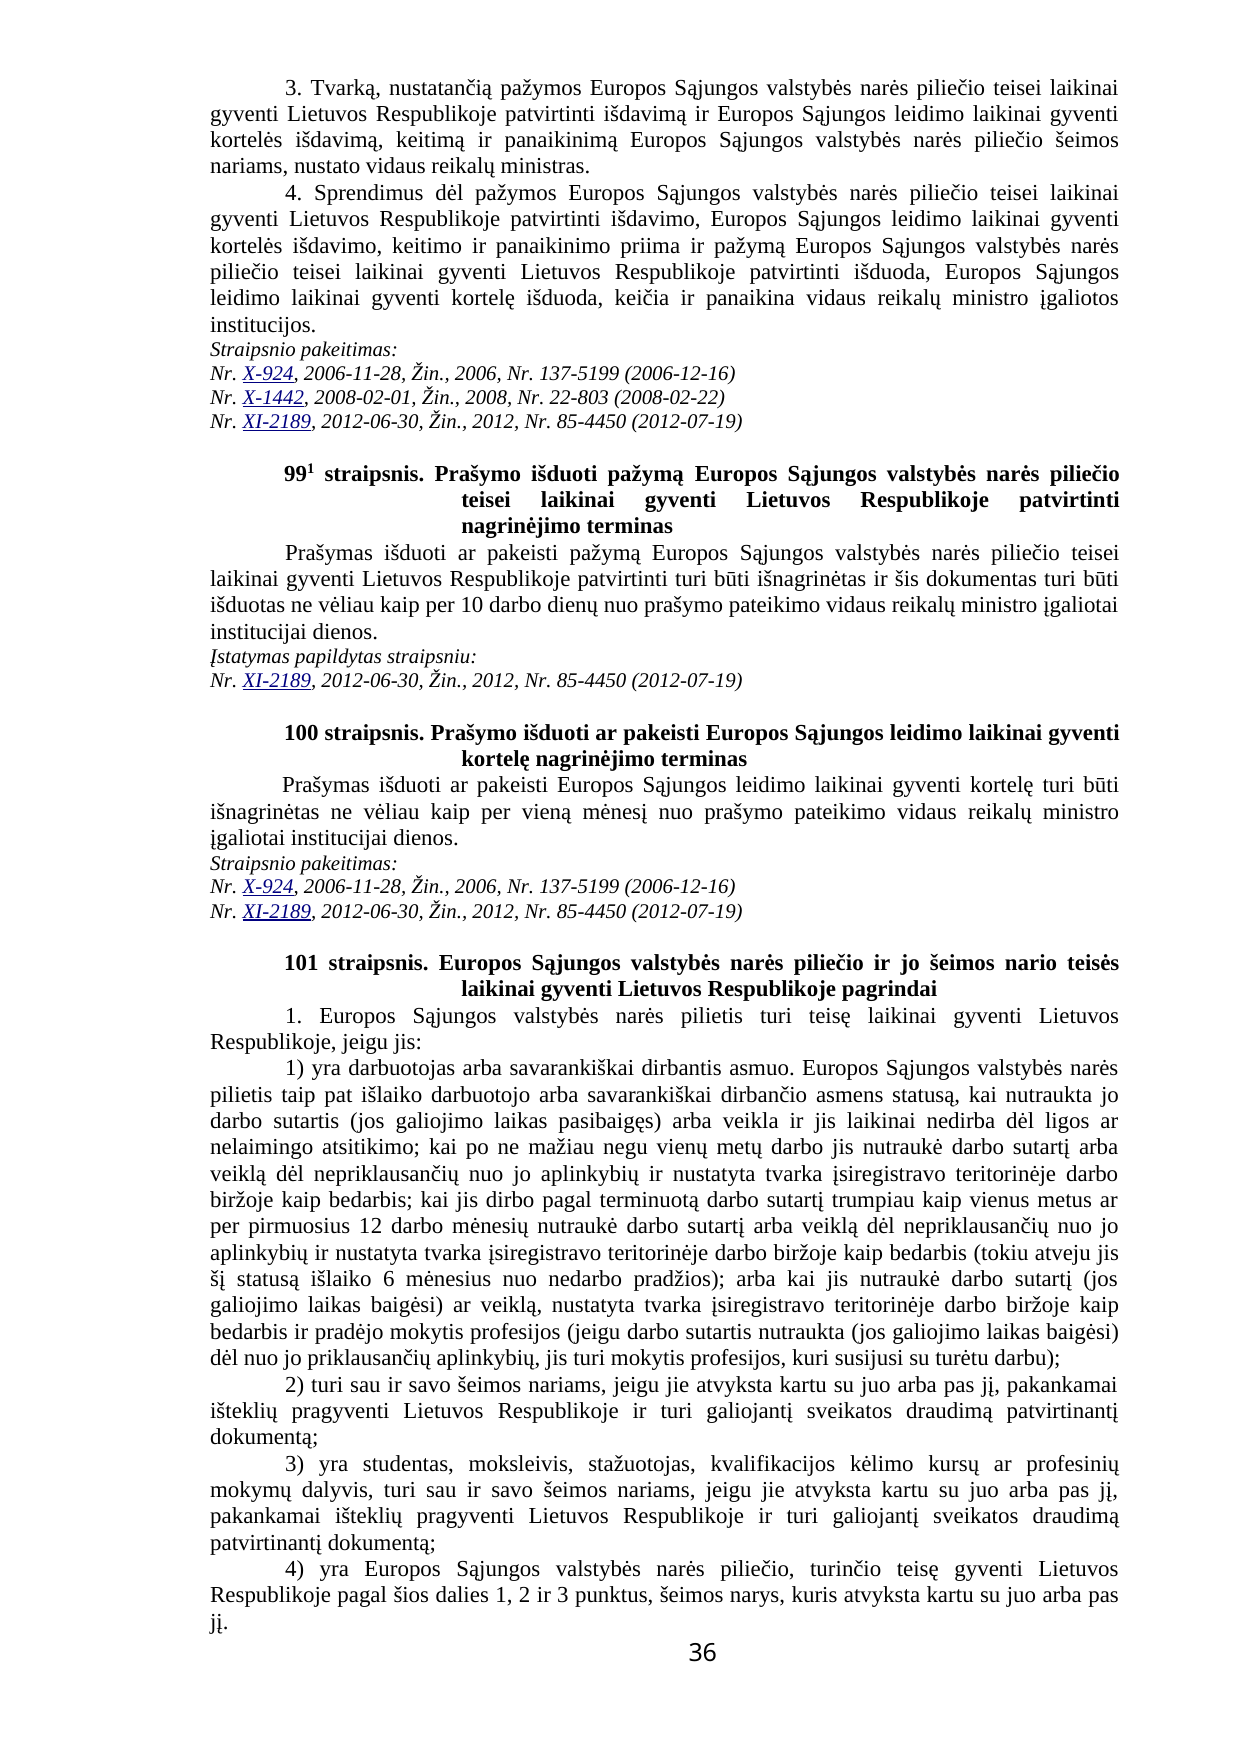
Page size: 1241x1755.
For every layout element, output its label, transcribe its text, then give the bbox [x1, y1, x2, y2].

text Prašymas išduoti ar pakeisti Europos Sąjungos leidimo laikinai gyventi kortelę turi būti išnagrinėtas ne vėliau kaip per vieną mėnesį nuo prašymo pateikimo vidaus reikalų ministro įgaliotai institucijai dienos. [210, 771, 1120, 850]
text 3. Tvarką, nustatančią pažymos Europos Sąjungos valstybės narės piliečio teisei laikinai gyventi Lietuvos Respublikoje patvirtinti išdavimą ir Europos Sąjungos leidimo laikinai gyventi kortelės išdavimą, keitimą ir panaikinimą Europos Sąjungos valstybės narės piliečio šeimos nariams, nustato vidaus reikalų ministras. [210, 73, 1120, 179]
text 991 straipsnis. Prašymo išduoti pažymą Europos Sąjungos valstybės narės piliečio teisei laikinai gyventi Lietuvos Respublikoje patvirtinti nagrinėjimo terminas [284, 460, 1120, 539]
text 1) yra darbuotojas arba savarankiškai dirbantis asmuo. Europos Sąjungos valstybės narės pilietis taip pat išlaiko darbuotojo arba savarankiškai dirbančio asmens statusą, kai nutraukta jo darbo sutartis (jos galiojimo laikas pasibaigęs) arba veikla ir jis laikinai nedirba dėl ligos ar nelaimingo atsitikimo; kai po ne mažiau negu vienų metų darbo jis nutraukė darbo sutartį arba veiklą dėl nepriklausančių nuo jo aplinkybių ir nustatyta tvarka įsiregistravo teritorinėje darbo biržoje kaip bedarbis; kai jis dirbo pagal terminuotą darbo sutartį trumpiau kaip vienus metus ar per pirmuosius 12 darbo mėnesių nutraukė darbo sutartį arba veiklą dėl nepriklausančių nuo jo aplinkybių ir nustatyta tvarka įsiregistravo teritorinėje darbo biržoje kaip bedarbis (tokiu atveju jis šį statusą išlaiko 6 mėnesius nuo nedarbo pradžios); arba kai jis nutraukė darbo sutartį (jos galiojimo laikas baigėsi) ar veiklą, nustatyta tvarka įsiregistravo teritorinėje darbo biržoje kaip bedarbis ir pradėjo mokytis profesijos (jeigu darbo sutartis nutraukta (jos galiojimo laikas baigėsi) dėl nuo jo priklausančių aplinkybių, jis turi mokytis profesijos, kuri susijusi su turėtu darbu); [210, 1054, 1120, 1371]
text 4. Sprendimus dėl pažymos Europos Sąjungos valstybės narės piliečio teisei laikinai gyventi Lietuvos Respublikoje patvirtinti išdavimo, Europos Sąjungos leidimo laikinai gyventi kortelės išdavimo, keitimo ir panaikinimo priima ir pažymą Europos Sąjungos valstybės narės piliečio teisei laikinai gyventi Lietuvos Respublikoje patvirtinti išduoda, Europos Sąjungos leidimo laikinai gyventi kortelę išduoda, keičia ir panaikina vidaus reikalų ministro įgaliotos institucijos. [210, 179, 1120, 337]
text Nr. XI-2189, 2012-06-30, Žin., 2012, Nr. 85-4450 (2012-07-19) [210, 668, 1120, 692]
text 2) turi sau ir savo šeimos nariams, jeigu jie atvyksta kartu su juo arba pas jį, pakankamai išteklių pragyventi Lietuvos Respublikoje ir turi galiojantį sveikatos draudimą patvirtinantį dokumentą; [210, 1371, 1120, 1450]
text Nr. X-924, 2006-11-28, Žin., 2006, Nr. 137-5199 (2006-12-16) [210, 361, 1120, 385]
text Nr. X-924, 2006-11-28, Žin., 2006, Nr. 137-5199 (2006-12-16) [210, 874, 1120, 898]
text 3) yra studentas, moksleivis, stažuotojas, kvalifikacijos kėlimo kursų ar profesinių mokymų dalyvis, turi sau ir savo šeimos nariams, jeigu jie atvyksta kartu su juo arba pas jį, pakankamai išteklių pragyventi Lietuvos Respublikoje ir turi galiojantį sveikatos draudimą patvirtinantį dokumentą; [210, 1450, 1120, 1555]
text 4) yra Europos Sąjungos valstybės narės piliečio, turinčio teisę gyventi Lietuvos Respublikoje pagal šios dalies 1, 2 ir 3 punktus, šeimos narys, kuris atvyksta kartu su juo arba pas jį. [210, 1555, 1120, 1634]
text Straipsnio pakeitimas: [210, 337, 1120, 361]
text Straipsnio pakeitimas: [210, 850, 1120, 874]
text Prašymas išduoti ar pakeisti pažymą Europos Sąjungos valstybės narės piliečio teisei laikinai gyventi Lietuvos Respublikoje patvirtinti turi būti išnagrinėtas ir šis dokumentas turi būti išduotas ne vėliau kaip per 10 darbo dienų nuo prašymo pateikimo vidaus reikalų ministro įgaliotai institucijai dienos. [210, 539, 1120, 644]
text Nr. XI-2189, 2012-06-30, Žin., 2012, Nr. 85-4450 (2012-07-19) [210, 409, 1120, 433]
text Įstatymas papildytas straipsniu: [210, 644, 1120, 668]
text 100 straipsnis. Prašymo išduoti ar pakeisti Europos Sąjungos leidimo laikinai gyventi kortelę nagrinėjimo terminas [284, 719, 1120, 771]
text Nr. X-1442, 2008-02-01, Žin., 2008, Nr. 22-803 (2008-02-22) [210, 385, 1120, 409]
text 1. Europos Sąjungos valstybės narės pilietis turi teisę laikinai gyventi Lietuvos Respublikoje, jeigu jis: [210, 1002, 1120, 1054]
text 101 straipsnis. Europos Sąjungos valstybės narės piliečio ir jo šeimos nario teisės laikinai gyventi Lietuvos Respublikoje pagrindai [284, 949, 1120, 1002]
text Nr. XI-2189, 2012-06-30, Žin., 2012, Nr. 85-4450 (2012-07-19) [210, 898, 1120, 923]
